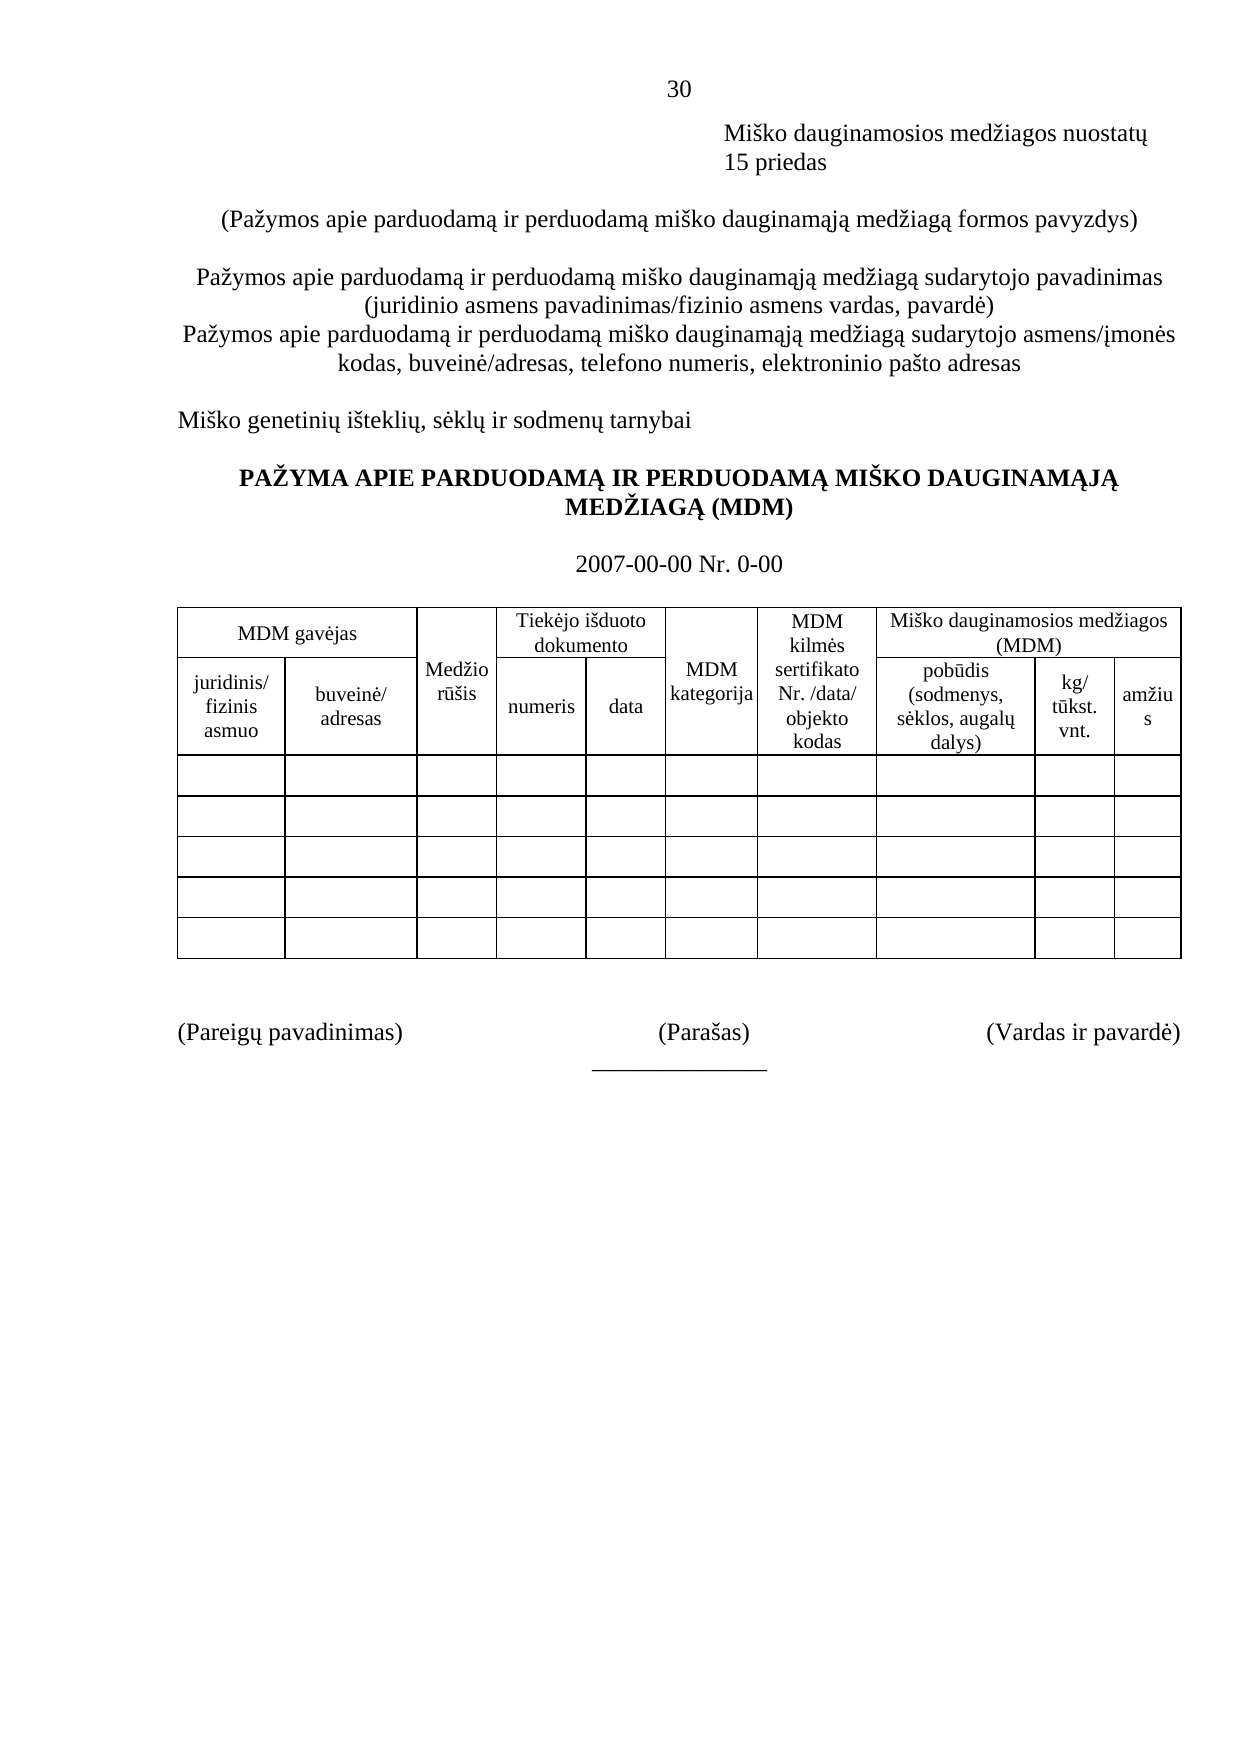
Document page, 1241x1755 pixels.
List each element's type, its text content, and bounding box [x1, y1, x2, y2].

table_header Medžio rūšis [418, 608, 496, 754]
table_cell [178, 878, 284, 917]
table_cell [587, 878, 665, 917]
table_cell [286, 878, 416, 917]
table_cell kg/ tūkst. vnt. [1036, 658, 1114, 754]
table_cell [1036, 918, 1114, 957]
table_cell [1036, 837, 1114, 876]
text (Pareigų pavadinimas) (Parašas) (Vardas ir pavardė) [177, 1017, 1181, 1045]
table_cell [877, 837, 1034, 876]
table_cell [1036, 756, 1114, 795]
table_cell [178, 837, 284, 876]
text Miško genetinių išteklių, sėklų ir sodmenų tarnybai [177, 406, 1181, 434]
table_cell [286, 756, 416, 795]
table_cell [1115, 878, 1180, 917]
text 2007-00-00 Nr. 0-00 [177, 549, 1181, 578]
table_cell [1115, 797, 1180, 836]
table_cell buveinė/ adresas [286, 658, 416, 754]
table_cell [497, 918, 585, 957]
table_header MDM kilmės sertifikato Nr. /data/ objekto kodas [758, 608, 876, 754]
table_cell [877, 756, 1034, 795]
table_header MDM kategorija [666, 608, 757, 754]
table_cell data [587, 658, 665, 754]
table_cell [877, 797, 1034, 836]
table_cell [178, 756, 284, 795]
text ______________ [177, 1045, 1181, 1074]
table_cell [587, 756, 665, 795]
table_cell numeris [497, 658, 585, 754]
table_cell [666, 797, 757, 836]
table_cell [1115, 918, 1180, 957]
table_cell [666, 878, 757, 917]
table_cell [666, 756, 757, 795]
table_cell [497, 756, 585, 795]
table_cell [877, 918, 1034, 957]
table_cell [758, 797, 876, 836]
table_cell amžius [1115, 658, 1180, 754]
table_cell [758, 918, 876, 957]
table_cell [587, 918, 665, 957]
table_cell [418, 878, 496, 917]
table_cell [758, 756, 876, 795]
table_cell [1115, 837, 1180, 876]
table_cell [178, 918, 284, 957]
table_cell [666, 918, 757, 957]
table_cell [418, 837, 496, 876]
table_cell [497, 797, 585, 836]
table_cell [286, 918, 416, 957]
table_cell [1036, 878, 1114, 917]
table_cell [587, 797, 665, 836]
text Miško dauginamosios medžiagos nuostatų [649, 118, 1181, 147]
table_cell [497, 878, 585, 917]
table_cell [418, 756, 496, 795]
table_cell [1115, 756, 1180, 795]
table_cell [178, 797, 284, 836]
table_cell [758, 837, 876, 876]
table_cell [286, 797, 416, 836]
table_cell [877, 878, 1034, 917]
text PAŽYMA APIE PARDUODAMĄ IR PERDUODAMĄ MIŠKO DAUGINAMĄJĄ MEDŽIAGĄ (MDM) [177, 463, 1181, 521]
table_cell [587, 837, 665, 876]
text Pažymos apie parduodamą ir perduodamą miško dauginamąją medžiagą sudarytojo pavadinimas (juridinio asmens pavadinimas/fizinio asmens vardas, pavardė) [177, 262, 1181, 319]
text Pažymos apie parduodamą ir perduodamą miško dauginamąją medžiagą sudarytojo asmens/įmonės kodas, buveinė/adresas, telefono numeris, elektroninio pašto adresas [177, 319, 1181, 377]
table_header MDM gavėjas [178, 608, 416, 657]
table_cell juridinis/ fizinis asmuo [178, 658, 284, 754]
table_cell [418, 797, 496, 836]
text (Pažymos apie parduodamą ir perduodamą miško dauginamąją medžiagą formos pavyzdys) [177, 204, 1181, 233]
table_cell [1036, 797, 1114, 836]
table_cell [666, 837, 757, 876]
table_cell [758, 878, 876, 917]
table_cell [497, 837, 585, 876]
text 15 priedas [649, 147, 1181, 176]
table_cell [418, 918, 496, 957]
table_cell [286, 837, 416, 876]
